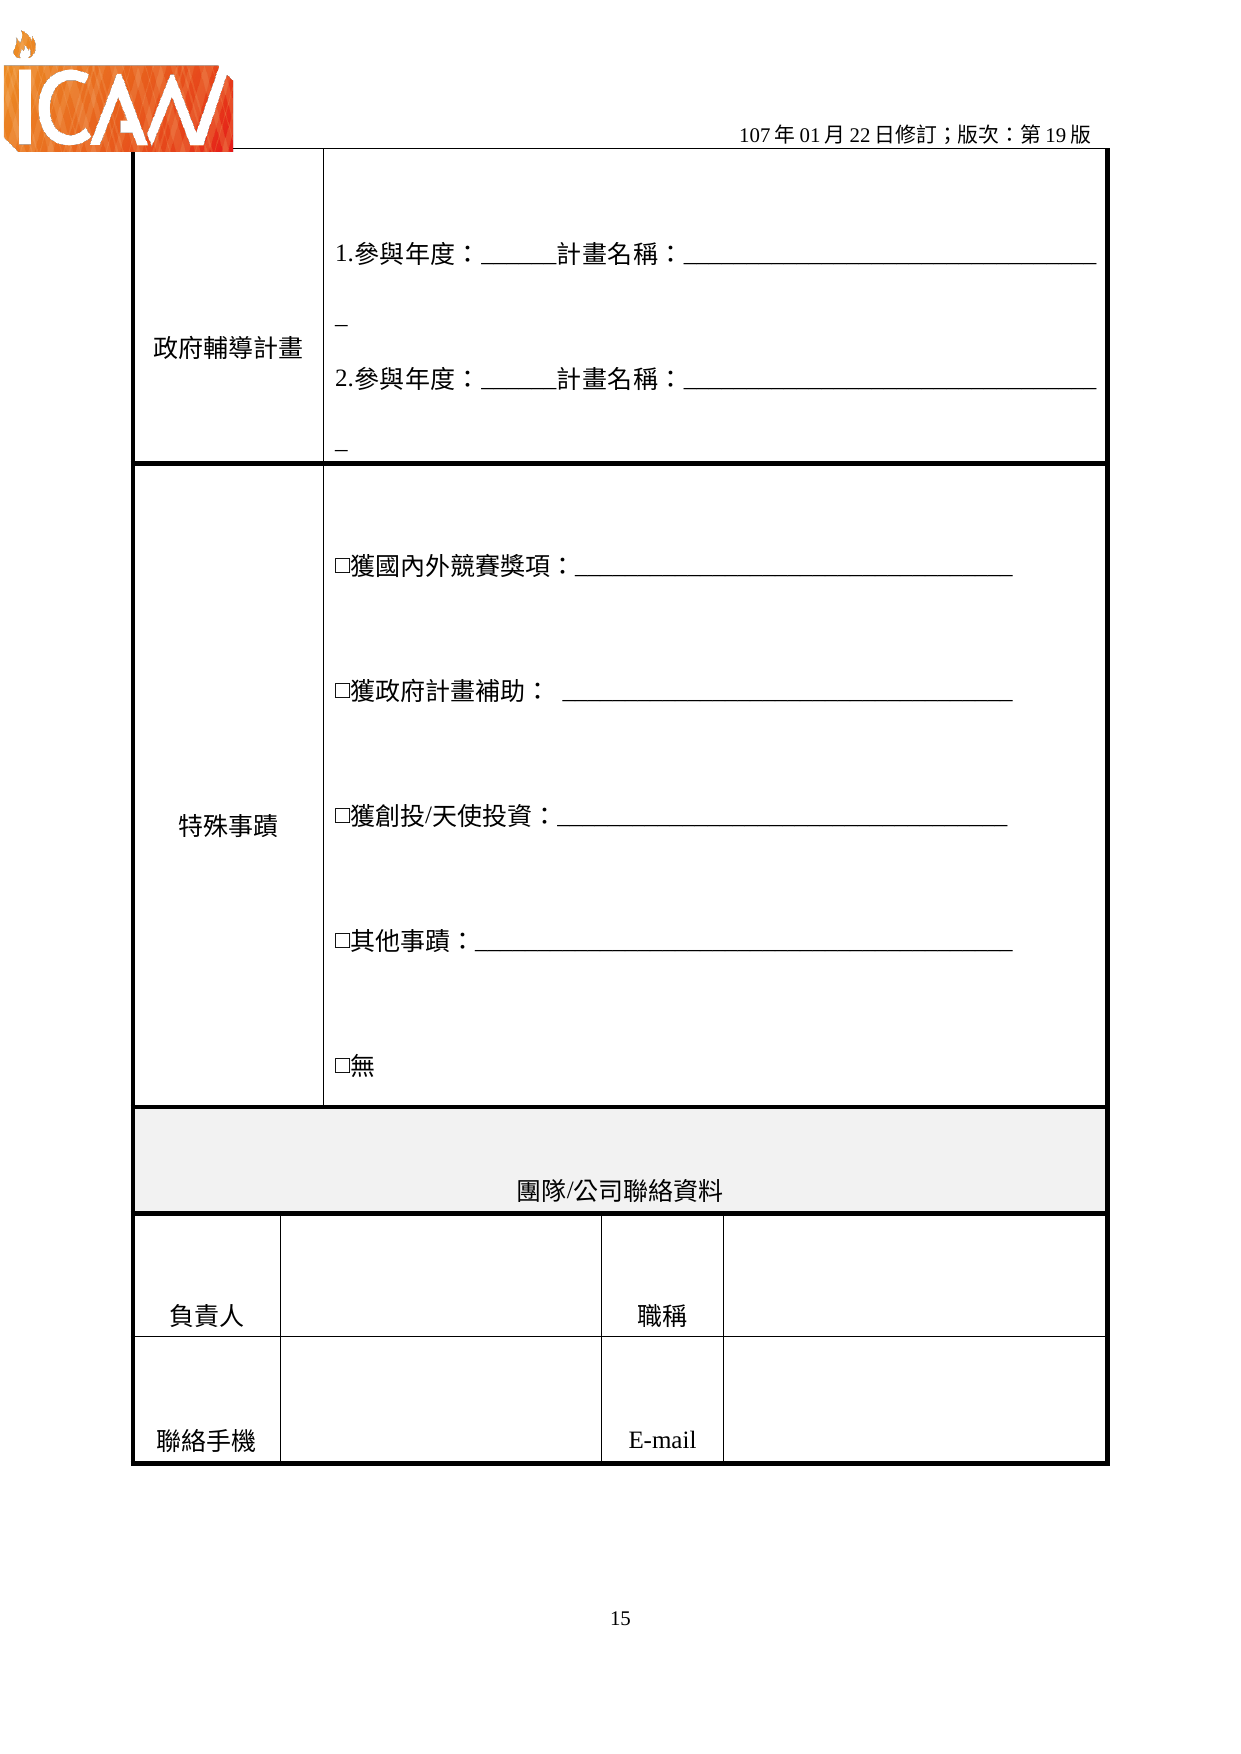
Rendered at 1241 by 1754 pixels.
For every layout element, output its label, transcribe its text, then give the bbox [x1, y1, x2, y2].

table_cell 負責人 [135, 1216, 280, 1336]
table_cell 特殊事蹟 [135, 466, 323, 1104]
table_cell E-mail [602, 1337, 723, 1461]
table_cell 職稱 [602, 1216, 723, 1336]
table_cell [724, 1337, 1105, 1461]
table_cell 團隊/公司聯絡資料 [135, 1109, 1105, 1211]
table_cell [281, 1216, 601, 1336]
table_cell 政府輔導計畫 [135, 149, 323, 461]
table_cell 1.參與年度：______計畫名稱：__________________________________ 2.參與年度：______計畫名稱：__________________________________ [324, 149, 1105, 461]
table_cell 聯絡手機 [135, 1337, 280, 1461]
table_cell [281, 1337, 601, 1461]
table_cell [724, 1216, 1105, 1336]
table_cell □獲國內外競賽獎項：___________________________________ □獲政府計畫補助： ____________________________________ □獲創投/天使投資：____________________________________ □其他事蹟：___________________________________________ □無 [324, 466, 1105, 1104]
